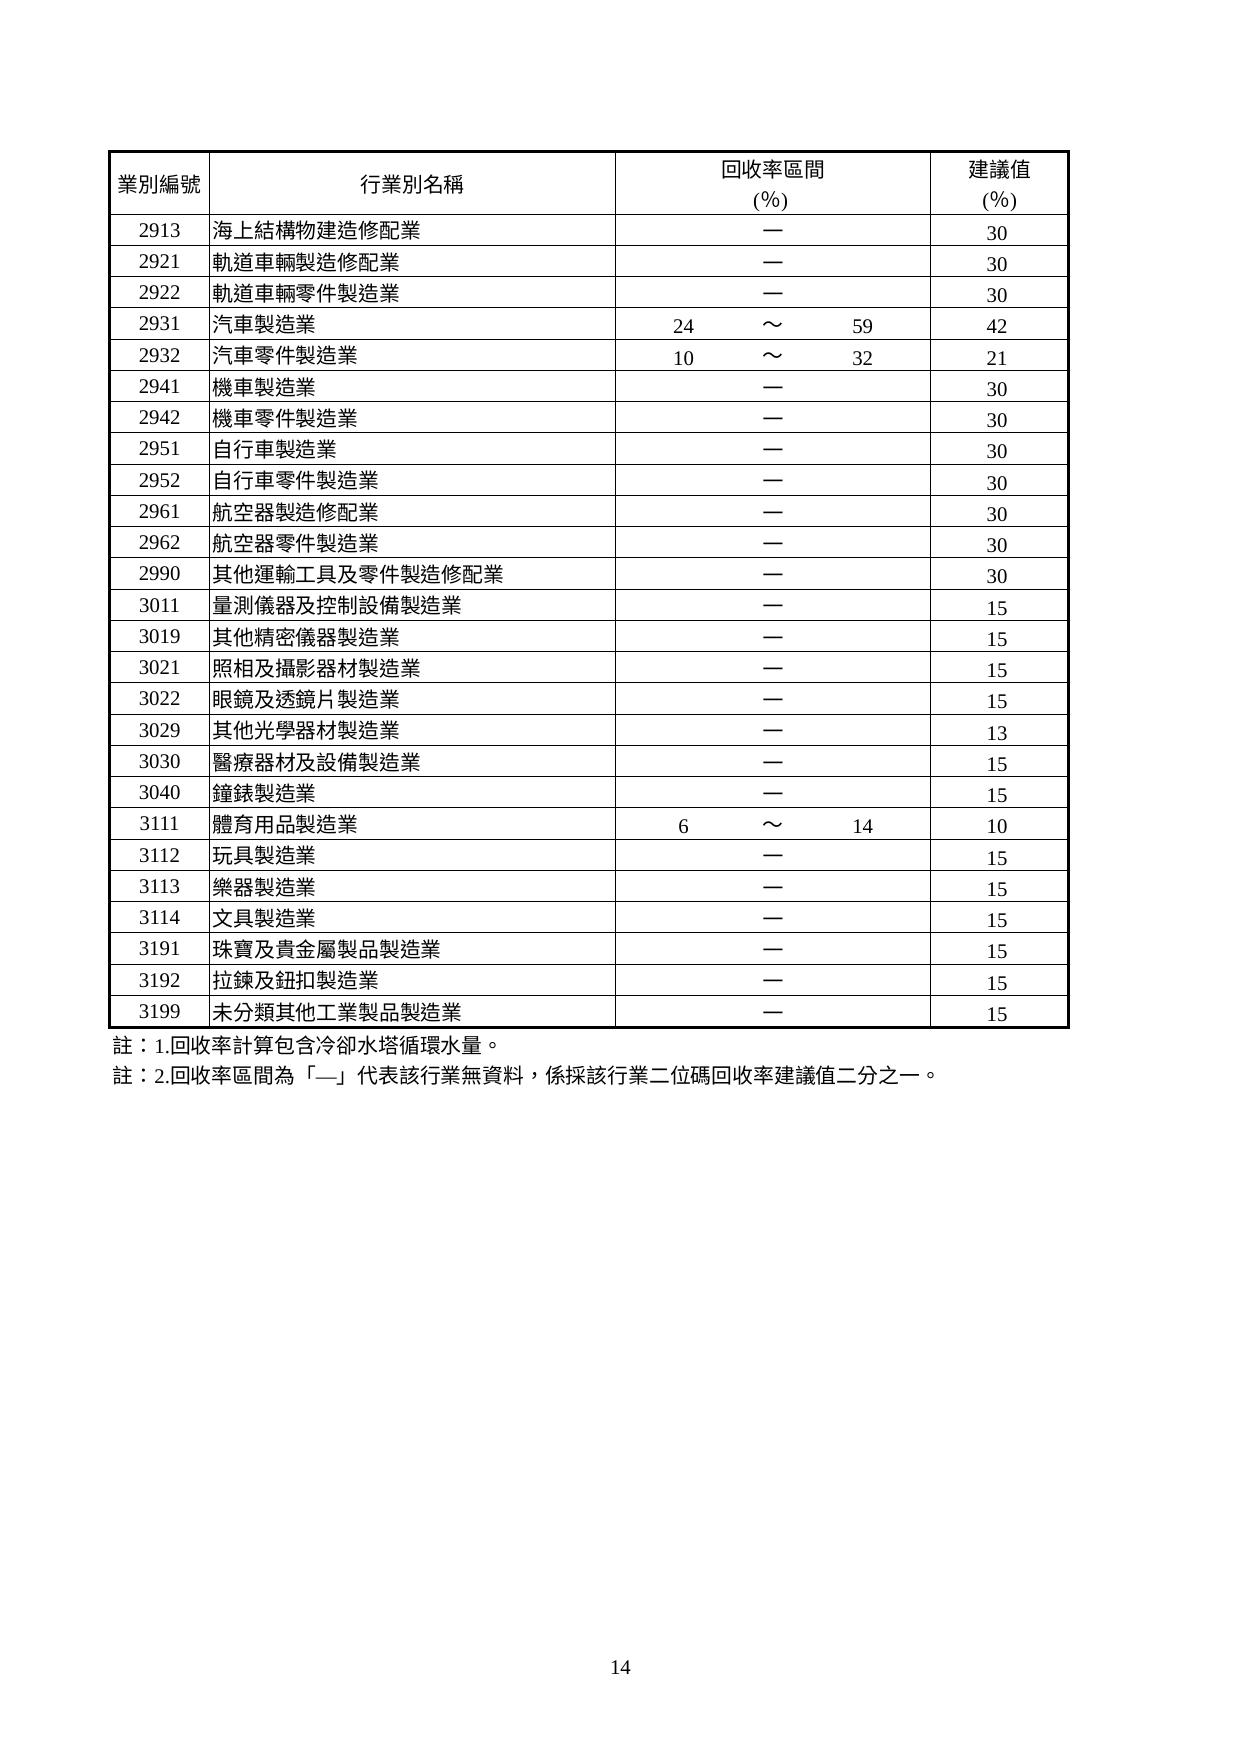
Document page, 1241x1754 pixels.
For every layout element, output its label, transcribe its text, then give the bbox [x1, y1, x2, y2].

table_cell 3114 [111, 902, 209, 932]
table_cell 軌道車輛製造修配業 [210, 246, 615, 276]
table_cell 2990 [111, 558, 209, 588]
table_cell 自行車零件製造業 [210, 465, 615, 495]
table_cell [795, 871, 930, 901]
table_cell 2932 [111, 340, 209, 370]
table_cell 量測儀器及控制設備製造業 [210, 590, 615, 620]
table_cell 30 [931, 215, 1067, 245]
table_cell 汽車製造業 [210, 308, 615, 338]
table_cell 未分類其他工業製品製造業 [210, 996, 615, 1026]
table_cell 15 [931, 621, 1067, 651]
table_cell — [751, 933, 795, 963]
table_cell — [751, 871, 795, 901]
table_cell 拉鍊及鈕扣製造業 [210, 965, 615, 995]
table_cell [616, 402, 751, 432]
table_cell 2942 [111, 402, 209, 432]
table_cell [616, 590, 751, 620]
table_cell 3113 [111, 871, 209, 901]
table_cell 3022 [111, 683, 209, 713]
table_cell 3192 [111, 965, 209, 995]
table_cell 10 [616, 340, 751, 370]
table_cell 照相及攝影器材製造業 [210, 652, 615, 682]
table_cell [795, 496, 930, 526]
table_cell 15 [931, 590, 1067, 620]
table_cell 42 [931, 308, 1067, 338]
table_cell 30 [931, 527, 1067, 557]
table_cell [795, 558, 930, 588]
table_cell — [751, 433, 795, 463]
table_cell 15 [931, 652, 1067, 682]
table_cell 2931 [111, 308, 209, 338]
text 註：1.回收率計算包含冷卻水塔循環水量。 [112, 1029, 1128, 1059]
table_cell [795, 965, 930, 995]
table_cell 玩具製造業 [210, 840, 615, 870]
table_cell [795, 215, 930, 245]
table_cell 2941 [111, 371, 209, 401]
table_cell [795, 527, 930, 557]
table_cell 其他精密儀器製造業 [210, 621, 615, 651]
table_cell 3199 [111, 996, 209, 1026]
table_cell 自行車製造業 [210, 433, 615, 463]
table_cell 機車零件製造業 [210, 402, 615, 432]
table_cell — [751, 402, 795, 432]
table_cell [616, 902, 751, 932]
table_cell 15 [931, 746, 1067, 776]
table_cell 21 [931, 340, 1067, 370]
table_cell 59 [795, 308, 930, 338]
table_cell 其他光學器材製造業 [210, 715, 615, 745]
table_cell [795, 621, 930, 651]
table_cell [795, 933, 930, 963]
table_cell 2952 [111, 465, 209, 495]
table_cell 14 [795, 808, 930, 838]
table_cell 3112 [111, 840, 209, 870]
table_cell — [751, 652, 795, 682]
table_cell [795, 777, 930, 807]
table_cell [616, 933, 751, 963]
table_cell [795, 277, 930, 307]
table_cell 鐘錶製造業 [210, 777, 615, 807]
table_cell 15 [931, 871, 1067, 901]
table_cell 汽車零件製造業 [210, 340, 615, 370]
table_cell 2913 [111, 215, 209, 245]
table_cell — [751, 215, 795, 245]
table_cell [795, 683, 930, 713]
table_cell 3040 [111, 777, 209, 807]
table_cell 30 [931, 465, 1067, 495]
table_cell 32 [795, 340, 930, 370]
table_cell 15 [931, 996, 1067, 1026]
table_cell 3111 [111, 808, 209, 838]
table_cell 13 [931, 715, 1067, 745]
table_cell 2961 [111, 496, 209, 526]
table_cell — [751, 683, 795, 713]
table_cell 軌道車輛零件製造業 [210, 277, 615, 307]
table_cell [616, 777, 751, 807]
table_cell 6 [616, 808, 751, 838]
table_cell 醫療器材及設備製造業 [210, 746, 615, 776]
table_cell 30 [931, 433, 1067, 463]
table_cell 30 [931, 558, 1067, 588]
table_cell [795, 746, 930, 776]
table_cell [795, 652, 930, 682]
table_cell ～ [751, 308, 795, 338]
table_cell 3030 [111, 746, 209, 776]
table_cell 30 [931, 371, 1067, 401]
table_cell 3019 [111, 621, 209, 651]
table_cell [616, 371, 751, 401]
table_cell [616, 246, 751, 276]
table_cell — [751, 777, 795, 807]
table_cell 30 [931, 246, 1067, 276]
table_cell 樂器製造業 [210, 871, 615, 901]
table_cell 體育用品製造業 [210, 808, 615, 838]
table_cell [616, 277, 751, 307]
table_cell 3191 [111, 933, 209, 963]
table_cell 30 [931, 496, 1067, 526]
table_cell 航空器製造修配業 [210, 496, 615, 526]
table_cell — [751, 246, 795, 276]
table_cell — [751, 496, 795, 526]
table_cell — [751, 965, 795, 995]
table_cell 15 [931, 965, 1067, 995]
table_cell — [751, 902, 795, 932]
table_cell 30 [931, 277, 1067, 307]
table_cell — [751, 590, 795, 620]
table_cell [616, 715, 751, 745]
table_cell 珠寶及貴金屬製品製造業 [210, 933, 615, 963]
table_cell [616, 433, 751, 463]
table_cell [795, 465, 930, 495]
table_header 建議值 (％) [931, 153, 1067, 213]
table_cell [616, 871, 751, 901]
table_cell [616, 215, 751, 245]
table_cell [795, 996, 930, 1026]
table_cell — [751, 621, 795, 651]
table_cell ～ [751, 808, 795, 838]
table_cell [616, 652, 751, 682]
table_cell [795, 246, 930, 276]
table_cell 機車製造業 [210, 371, 615, 401]
table_cell — [751, 558, 795, 588]
table_header 回收率區間 (％) [616, 153, 930, 213]
table_cell — [751, 746, 795, 776]
table_cell [616, 683, 751, 713]
table_cell 15 [931, 777, 1067, 807]
table_cell — [751, 465, 795, 495]
table_cell [616, 746, 751, 776]
table_cell [616, 996, 751, 1026]
table_cell 2951 [111, 433, 209, 463]
table_cell 30 [931, 402, 1067, 432]
table_cell [795, 840, 930, 870]
table_header 行業別名稱 [210, 153, 615, 213]
table_cell 3021 [111, 652, 209, 682]
table_cell [616, 527, 751, 557]
table_cell 航空器零件製造業 [210, 527, 615, 557]
table_cell — [751, 715, 795, 745]
table_cell 24 [616, 308, 751, 338]
table_cell — [751, 277, 795, 307]
table_cell 文具製造業 [210, 902, 615, 932]
table_cell 眼鏡及透鏡片製造業 [210, 683, 615, 713]
table_cell 其他運輸工具及零件製造修配業 [210, 558, 615, 588]
table_cell [795, 715, 930, 745]
table_cell 15 [931, 902, 1067, 932]
table_cell 10 [931, 808, 1067, 838]
table_cell 15 [931, 840, 1067, 870]
table_cell — [751, 840, 795, 870]
table_cell 15 [931, 683, 1067, 713]
table_cell [795, 902, 930, 932]
text 註：2.回收率區間為「—」代表該行業無資料，係採該行業二位碼回收率建議值二分之一。 [112, 1059, 1128, 1089]
table_cell 15 [931, 933, 1067, 963]
table_cell 3029 [111, 715, 209, 745]
table_cell [616, 621, 751, 651]
table_cell 3011 [111, 590, 209, 620]
table_cell 2921 [111, 246, 209, 276]
table_cell [616, 465, 751, 495]
table_cell [795, 402, 930, 432]
table_cell — [751, 371, 795, 401]
table_cell — [751, 527, 795, 557]
table_cell [795, 590, 930, 620]
table_cell ～ [751, 340, 795, 370]
table_header 業別編號 [111, 153, 209, 213]
table_cell [616, 840, 751, 870]
table_cell 2962 [111, 527, 209, 557]
table_cell [795, 371, 930, 401]
table_cell — [751, 996, 795, 1026]
table_cell [795, 433, 930, 463]
table_cell [616, 965, 751, 995]
table_cell 2922 [111, 277, 209, 307]
table_cell 海上結構物建造修配業 [210, 215, 615, 245]
table_cell [616, 496, 751, 526]
table_cell [616, 558, 751, 588]
